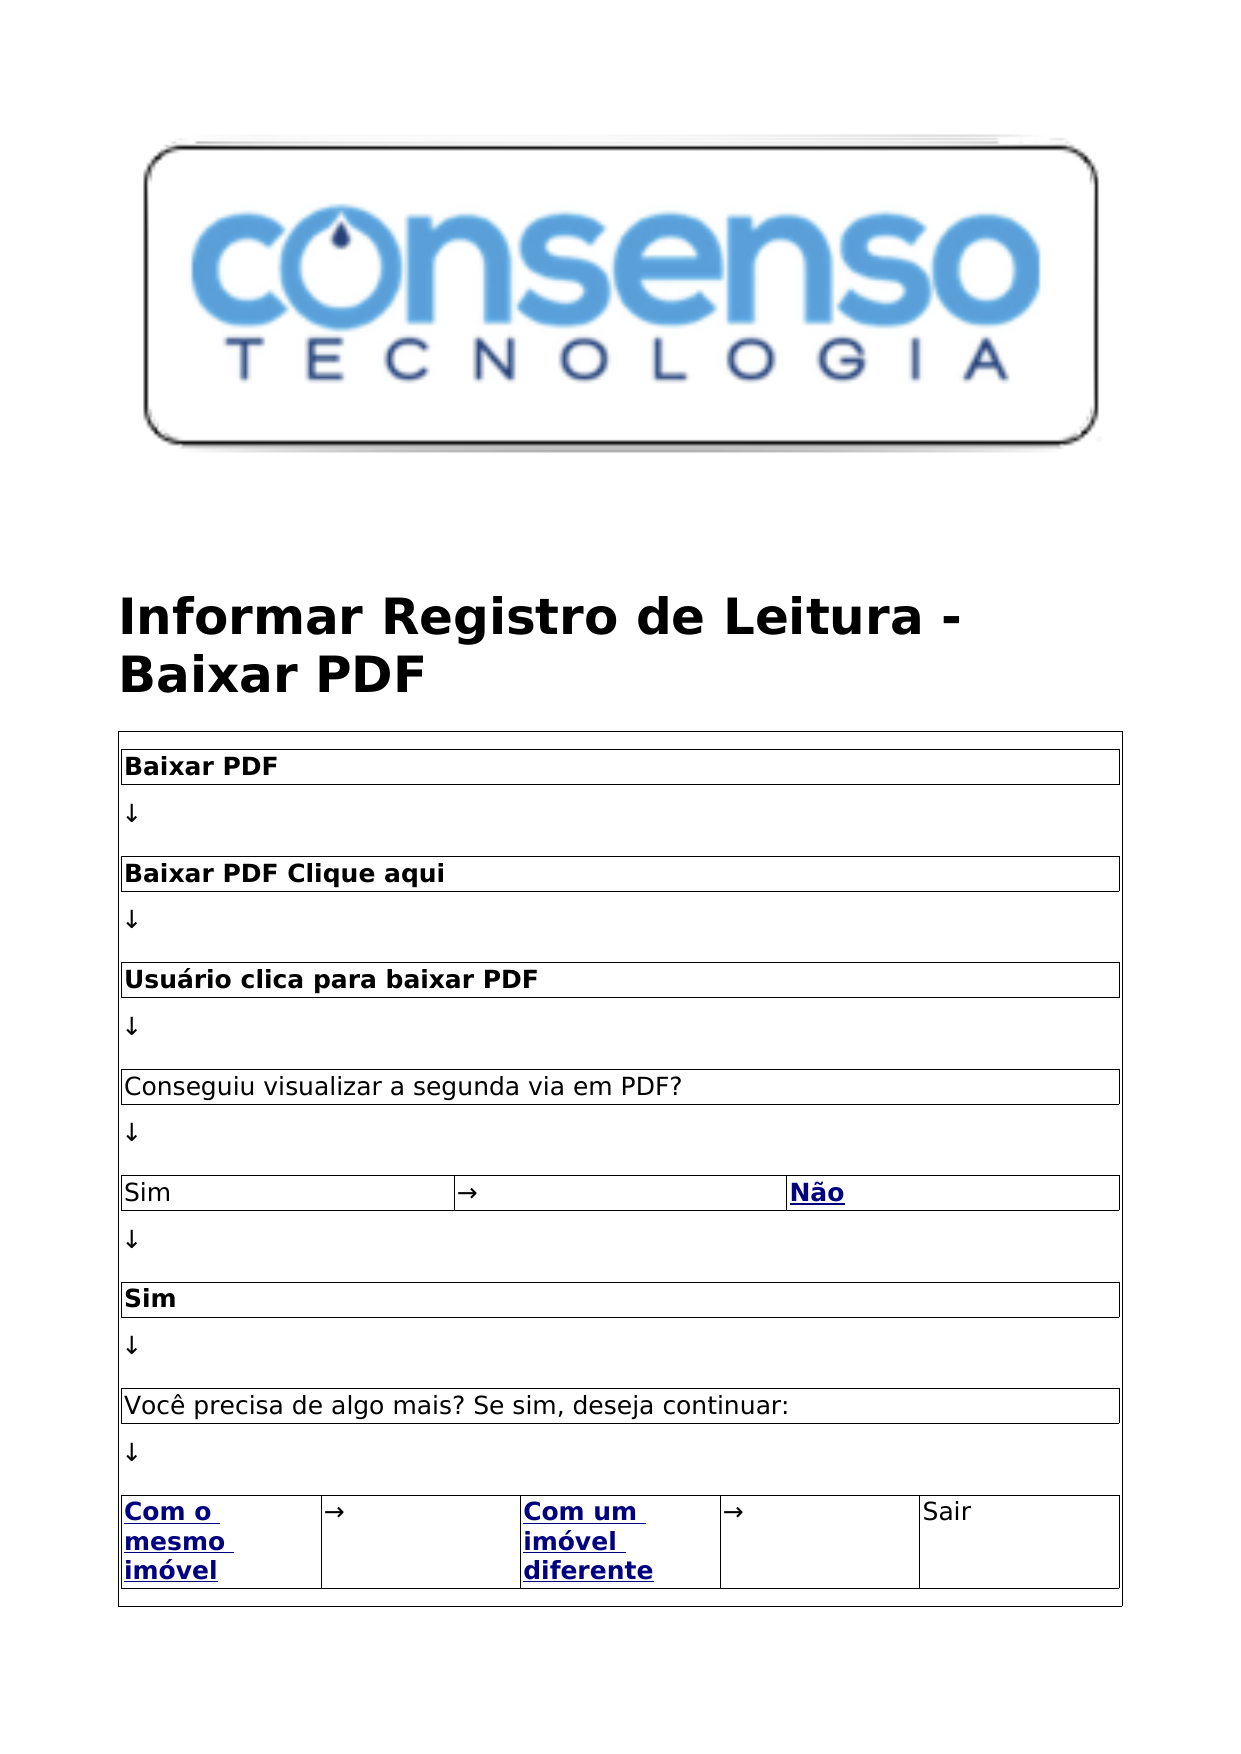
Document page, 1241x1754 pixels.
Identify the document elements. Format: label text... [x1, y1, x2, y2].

table_header → [721, 1496, 919, 1588]
table_header ↓ ↓ ↓ ↓ ↓ ↓ ↓ [119, 732, 1122, 1606]
table_header Com um imóvel diferente [521, 1496, 720, 1588]
table_header Sair [920, 1496, 1119, 1588]
table_header Baixar PDF Clique aqui [122, 857, 1119, 891]
table_header Sim [122, 1283, 1119, 1317]
table_header → [455, 1176, 786, 1210]
table_header Não [787, 1176, 1119, 1210]
subtitle Informar Registro de Leitura - Baixar PDF [118, 588, 1122, 704]
table_header Sim [122, 1176, 454, 1210]
table_header Usuário clica para baixar PDF [122, 963, 1119, 997]
picture [118, 130, 1123, 480]
table_header Conseguiu visualizar a segunda via em PDF? [122, 1070, 1119, 1104]
table_header → [322, 1496, 520, 1588]
table_header Baixar PDF [122, 750, 1119, 784]
table_header Com o mesmo imóvel [122, 1496, 321, 1588]
table_header Você precisa de algo mais? Se sim, deseja continuar: [122, 1389, 1119, 1423]
